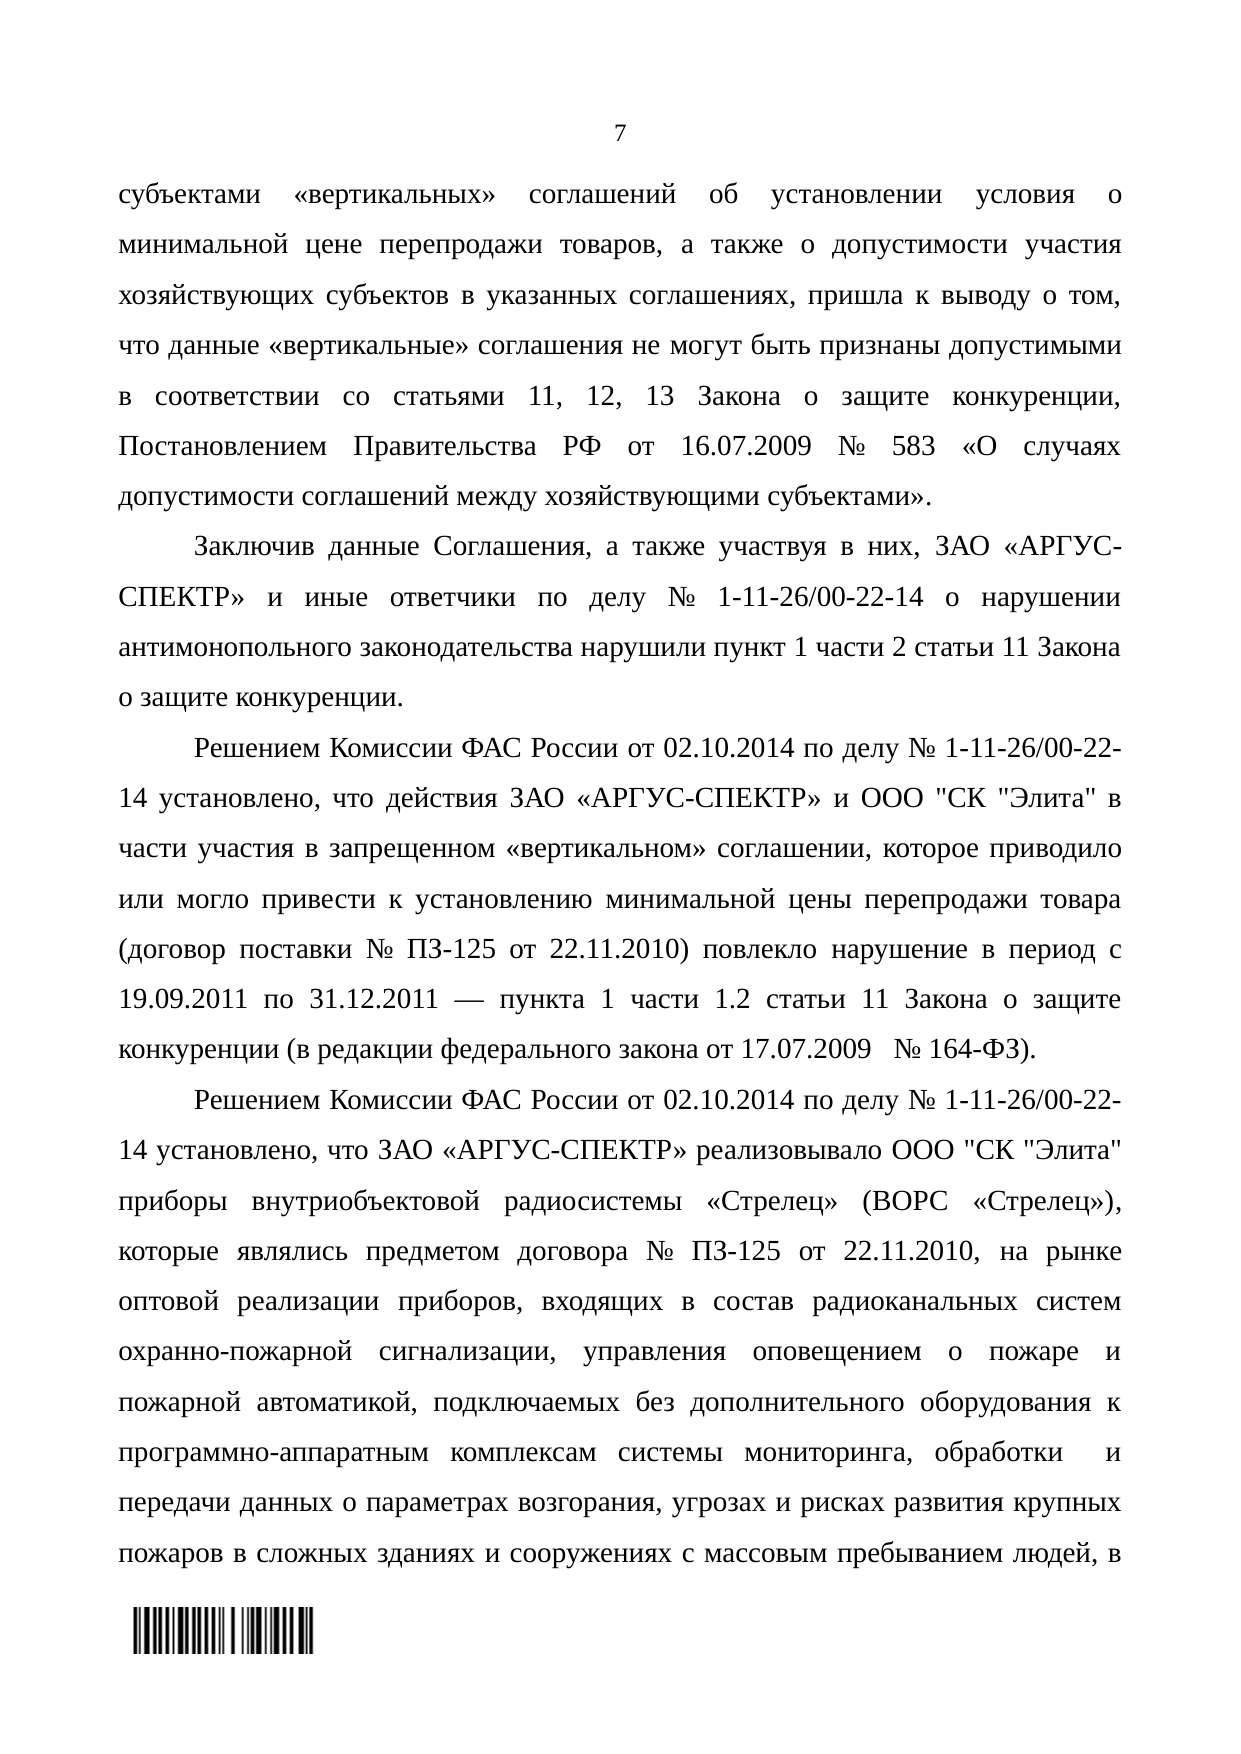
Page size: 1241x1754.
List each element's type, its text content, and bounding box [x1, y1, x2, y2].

text Заключив данные Соглашения, а также участвуя в них, ЗАО «АРГУС-СПЕКТР» и иные ответчики по делу № 1-11-26/00-22-14 о нарушении антимонопольного законодательства нарушили пункт 1 части 2 статьи 11 Закона о защите конкуренции. [118, 528, 1122, 713]
text Решением Комиссии ФАС России от 02.10.2014 по делу № 1-11-26/00-22-14 установлено, что ЗАО «АРГУС-СПЕКТР» реализовывало ООО "СК "Элита" приборы внутриобъектовой радиосистемы «Стрелец» (ВОРС «Стрелец»), которые являлись предметом договора № ПЗ-125 от 22.11.2010, на рынке оптовой реализации приборов, входящих в состав радиоканальных систем охранно-пожарной сигнализации, управления оповещением о пожаре и пожарной автоматикой, подключаемых без дополнительного оборудования к программно-аппаратным комплексам системы мониторинга, обработки и передачи данных о параметрах возгорания, угрозах и рисках развития крупных пожаров в сложных зданиях и сооружениях с массовым пребыванием людей, в [118, 1082, 1122, 1568]
picture [118, 1607, 331, 1654]
text Решением Комиссии ФАС России от 02.10.2014 по делу № 1-11-26/00-22-14 установлено, что действия ЗАО «АРГУС-СПЕКТР» и ООО "СК "Элита" в части участия в запрещенном «вертикальном» соглашении, которое приводило или могло привести к установлению минимальной цены перепродажи товара (договор поставки № ПЗ-125 от 22.11.2010) повлекло нарушение в период с 19.09.2011 по 31.12.2011 — пункта 1 части 1.2 статьи 11 Закона о защите конкуренции (в редакции федерального закона от 17.07.2009 № 164-ФЗ). [118, 730, 1122, 1065]
text субъектами «вертикальных» соглашений об установлении условия о минимальной цене перепродажи товаров, а также о допустимости участия хозяйствующих субъектов в указанных соглашениях, пришла к выводу о том, что данные «вертикальные» соглашения не могут быть признаны допустимыми в соответствии со статьями 11, 12, 13 Закона о защите конкуренции, Постановлением Правительства РФ от 16.07.2009 № 583 «О случаях допустимости соглашений между хозяйствующими субъектами». [118, 176, 1122, 512]
